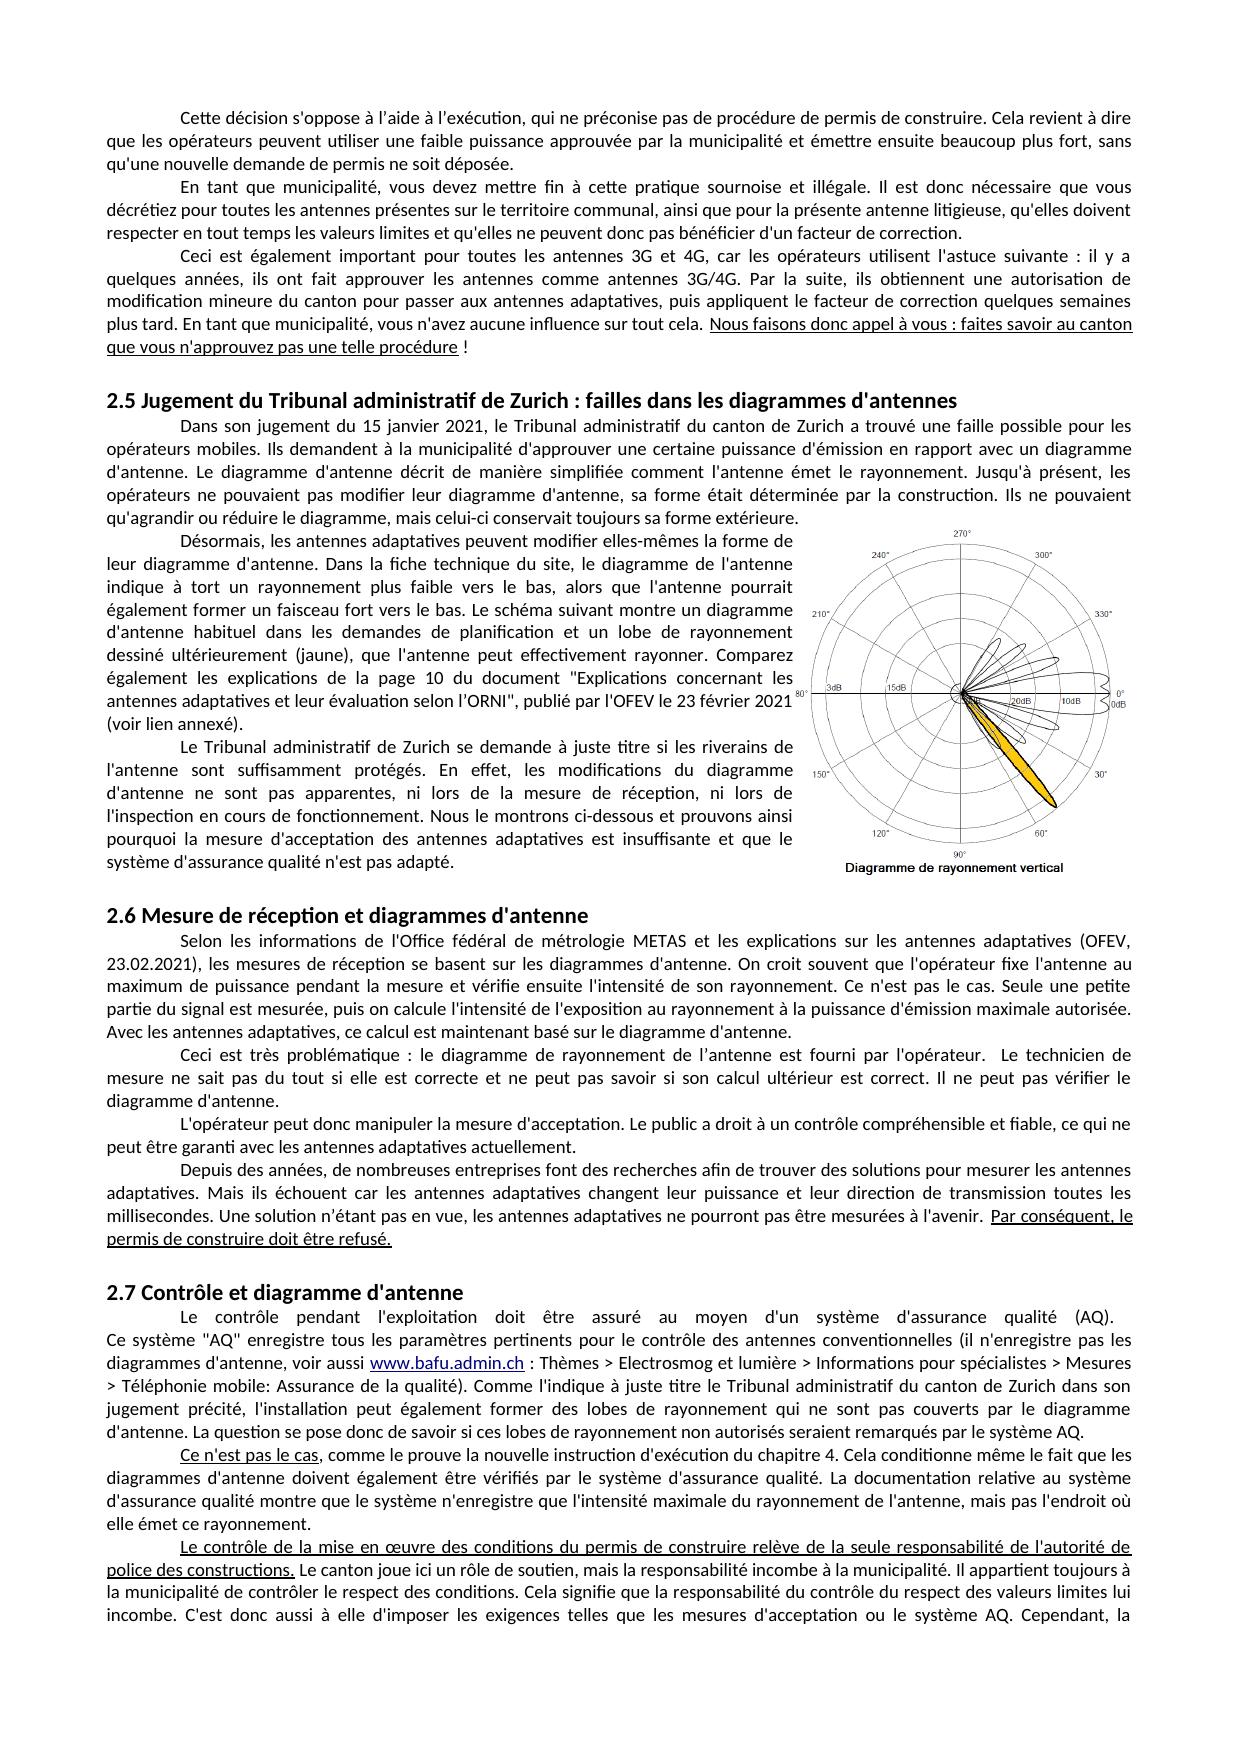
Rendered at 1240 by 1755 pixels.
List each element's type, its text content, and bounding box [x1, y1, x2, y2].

text En tant que municipalité, vous devez mettre fin à cette pratique sournoise et illégale. Il est donc nécessaire que vous décrétiez pour toutes les antennes présentes sur le territoire communal, ainsi que pour la présente antenne litigieuse, qu'elles doivent respecter en tout temps les valeurs limites et qu'elles ne peuvent donc pas bénéficier d'un facteur de correction. [106, 175, 1133, 244]
text Cette décision s'oppose à l’aide à l’exécution, qui ne préconise pas de procédure de permis de construire. Cela revient à dire que les opérateurs peuvent utiliser une faible puissance approuvée par la municipalité et émettre ensuite beaucoup plus fort, sans qu'une nouvelle demande de permis ne soit déposée. [106, 106, 1133, 175]
text Désormais, les antennes adaptatives peuvent modifier elles-mêmes la forme de leur diagramme d'antenne. Dans la fiche technique du site, le diagramme de l'antenne indique à tort un rayonnement plus faible vers le bas, alors que l'antenne pourrait également former un faisceau fort vers le bas. Le schéma suivant montre un diagramme d'antenne habituel dans les demandes de planification et un lobe de rayonnement dessiné ultérieurement (jaune), que l'antenne peut effectivement rayonner. Comparez également les explications de la page 10 du document "Explications concernant les antennes adaptatives et leur évaluation selon l’ORNI", publié par l'OFEV le 23 février 2021 (voir lien annexé). [106, 529, 794, 735]
text 2.7 Contrôle et diagramme d'antenne [106, 1278, 1133, 1306]
text 2.5 Jugement du Tribunal administratif de Zurich : failles dans les diagrammes d'antennes [106, 386, 1133, 414]
text Le contrôle de la mise en œuvre des conditions du permis de construire relève de la seule responsabilité de l'autorité de police des constructions. Le canton joue ici un rôle de soutien, mais la responsabilité incombe à la municipalité. Il appartient toujours à la municipalité de contrôler le respect des conditions. Cela signifie que la responsabilité du contrôle du respect des valeurs limites lui incombe. C'est donc aussi à elle d'imposer les exigences telles que les mesures d'acceptation ou le système AQ. Cependant, la [106, 1535, 1133, 1627]
text 2.6 Mesure de réception et diagrammes d'antenne [106, 901, 1133, 929]
text Le Tribunal administratif de Zurich se demande à juste titre si les riverains de l'antenne sont suffisamment protégés. En effet, les modifications du diagramme d'antenne ne sont pas apparentes, ni lors de la mesure de réception, ni lors de l'inspection en cours de fonctionnement. Nous le montrons ci-dessous et prouvons ainsi pourquoi la mesure d'acceptation des antennes adaptatives est insuffisante et que le système d'assurance qualité n'est pas adapté. [106, 735, 794, 873]
text Ceci est également important pour toutes les antennes 3G et 4G, car les opérateurs utilisent l'astuce suivante : il y a quelques années, ils ont fait approuver les antennes comme antennes 3G/4G. Par la suite, ils obtiennent une autorisation de modification mineure du canton pour passer aux antennes adaptatives, puis appliquent le facteur de correction quelques semaines plus tard. En tant que municipalité, vous n'avez aucune influence sur tout cela. Nous faisons donc appel à vous : faites savoir au canton que vous n'approuvez pas une telle procédure ! [106, 244, 1133, 358]
text Ceci est très problématique : le diagramme de rayonnement de l’antenne est fourni par l'opérateur. Le technicien de mesure ne sait pas du tout si elle est correcte et ne peut pas savoir si son calcul ultérieur est correct. Il ne peut pas vérifier le diagramme d'antenne. [106, 1043, 1133, 1112]
text Selon les informations de l'Office fédéral de métrologie METAS et les explications sur les antennes adaptatives (OFEV, 23.02.2021), les mesures de réception se basent sur les diagrammes d'antenne. On croit souvent que l'opérateur fixe l'antenne au maximum de puissance pendant la mesure et vérifie ensuite l'intensité de son rayonnement. Ce n'est pas le cas. Seule une petite partie du signal est mesurée, puis on calcule l'intensité de l'exposition au rayonnement à la puissance d'émission maximale autorisée. Avec les antennes adaptatives, ce calcul est maintenant basé sur le diagramme d'antenne. [106, 929, 1133, 1043]
text Dans son jugement du 15 janvier 2021, le Tribunal administratif du canton de Zurich a trouvé une faille possible pour les opérateurs mobiles. Ils demandent à la municipalité d'approuver une certaine puissance d'émission en rapport avec un diagramme d'antenne. Le diagramme d'antenne décrit de manière simplifiée comment l'antenne émet le rayonnement. Jusqu'à présent, les opérateurs ne pouvaient pas modifier leur diagramme d'antenne, sa forme était déterminée par la construction. Ils ne pouvaient qu'agrandir ou réduire le diagramme, mais celui-ci conservait toujours sa forme extérieure. [106, 414, 1133, 529]
text Depuis des années, de nombreuses entreprises font des recherches afin de trouver des solutions pour mesurer les antennes adaptatives. Mais ils échouent car les antennes adaptatives changent leur puissance et leur direction de transmission toutes les millisecondes. Une solution n’étant pas en vue, les antennes adaptatives ne pourront pas être mesurées à l'avenir. Par conséquent, le permis de construire doit être refusé. [106, 1158, 1133, 1250]
text Ce n'est pas le cas, comme le prouve la nouvelle instruction d'exécution du chapitre 4. Cela conditionne même le fait que les diagrammes d'antenne doivent également être vérifiés par le système d'assurance qualité. La documentation relative au système d'assurance qualité montre que le système n'enregistre que l'intensité maximale du rayonnement de l'antenne, mais pas l'endroit où elle émet ce rayonnement. [106, 1443, 1133, 1535]
text L'opérateur peut donc manipuler la mesure d'acceptation. Le public a droit à un contrôle compréhensible et fiable, ce qui ne peut être garanti avec les antennes adaptatives actuellement. [106, 1112, 1133, 1158]
text Le contrôle pendant l'exploitation doit être assuré au moyen d'un système d'assurance qualité (AQ). Ce système "AQ" enregistre tous les paramètres pertinents pour le contrôle des antennes conventionnelles (il n'enregistre pas les diagrammes d'antenne, voir aussi www.bafu.admin.ch : Thèmes > Electrosmog et lumière > Informations pour spécialistes > Mesures > Téléphonie mobile: Assurance de la qualité). Comme l'indique à juste titre le Tribunal administratif du canton de Zurich dans son jugement précité, l'installation peut également former des lobes de rayonnement qui ne sont pas couverts par le diagramme d'antenne. La question se pose donc de savoir si ces lobes de rayonnement non autorisés seraient remarqués par le système AQ. [106, 1306, 1133, 1443]
